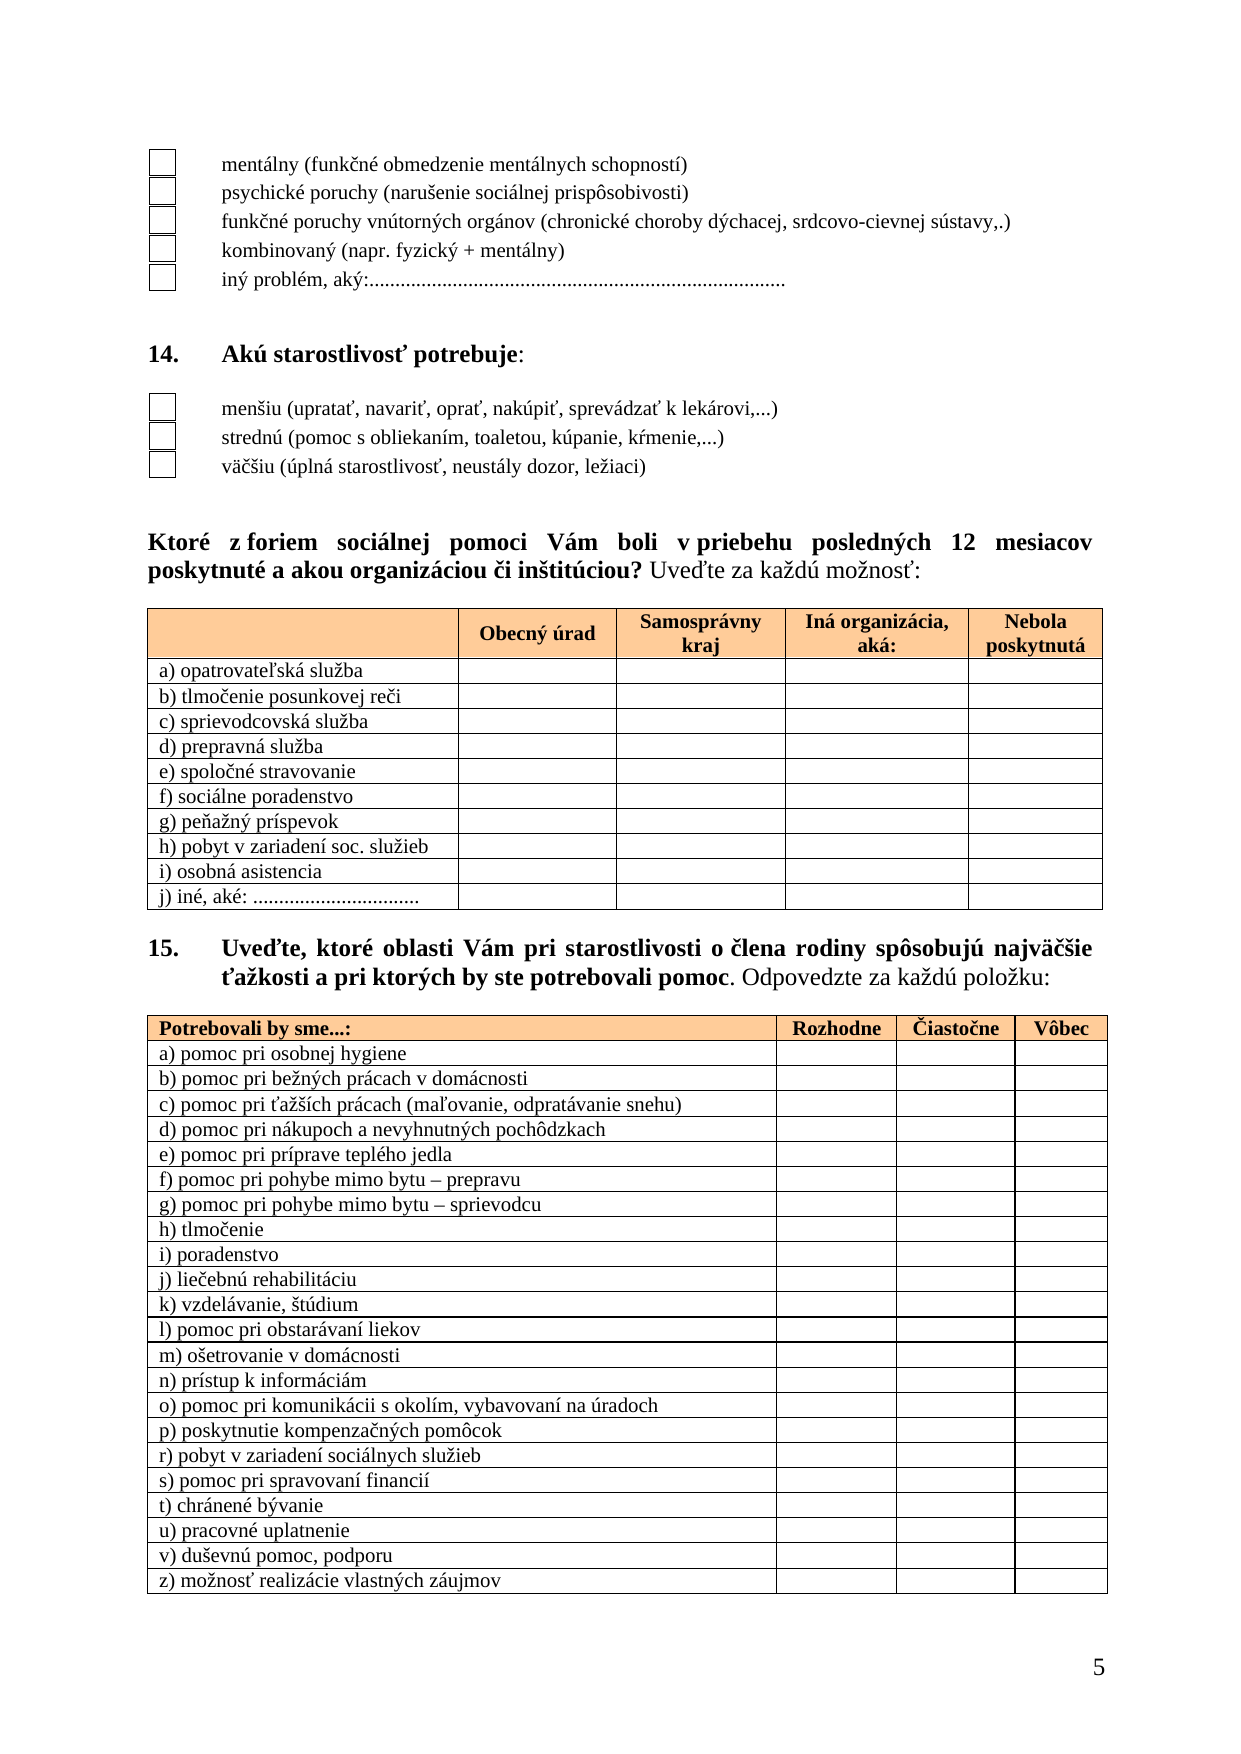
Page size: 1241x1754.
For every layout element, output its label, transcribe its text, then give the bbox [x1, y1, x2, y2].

table_cell [617, 834, 785, 858]
text 14. Akú starostlivosť potrebuje: [148, 339, 1093, 368]
table_cell [969, 759, 1102, 783]
table_cell h) tlmočenie [148, 1217, 776, 1241]
table_cell [897, 1443, 1014, 1467]
text väčšiu (úplná starostlivosť, neustály dozor, ležiaci) [148, 450, 1093, 478]
table_cell [777, 1142, 896, 1166]
table_cell [777, 1443, 896, 1467]
table_cell [897, 1493, 1014, 1517]
table_cell [897, 1292, 1014, 1316]
table_cell [1016, 1518, 1107, 1542]
table_cell [777, 1267, 896, 1291]
table_cell [969, 784, 1102, 808]
table_cell [897, 1569, 1014, 1592]
table_cell [897, 1468, 1014, 1492]
table_cell [1016, 1142, 1107, 1166]
table_cell [777, 1343, 896, 1367]
table_cell [786, 859, 968, 883]
table_cell [1016, 1167, 1107, 1191]
table_cell [1016, 1343, 1107, 1367]
table_cell [897, 1091, 1014, 1116]
table_cell [459, 834, 616, 858]
table_header Potrebovali by sme...: [148, 1016, 776, 1040]
table_cell n) prístup k informáciám [148, 1368, 776, 1392]
table_cell u) pracovné uplatnenie [148, 1518, 776, 1542]
table_header Rozhodne [777, 1016, 896, 1040]
table_cell [897, 1418, 1014, 1442]
table_cell l) pomoc pri obstarávaní liekov [148, 1318, 776, 1341]
table_cell [786, 759, 968, 783]
table_cell [459, 759, 616, 783]
table_cell [897, 1041, 1014, 1065]
table_cell [617, 809, 785, 833]
table_cell [969, 859, 1102, 883]
table_cell [897, 1217, 1014, 1241]
table_cell m) ošetrovanie v domácnosti [148, 1343, 776, 1367]
table_cell [777, 1242, 896, 1266]
table_cell [897, 1518, 1014, 1542]
table_cell [617, 784, 785, 808]
table_cell [969, 834, 1102, 858]
table_cell [786, 659, 968, 682]
table_cell [1016, 1066, 1107, 1090]
table_cell c) pomoc pri ťažších prácach (maľovanie, odpratávanie snehu) [148, 1091, 776, 1116]
table_cell [1016, 1267, 1107, 1291]
text 15. Uveďte, ktoré oblasti Vám pri starostlivosti o člena rodiny spôsobujú najväčšie ťažkosti a pri ktorých by ste potrebovali pomoc. Odpovedzte za každú položku: [148, 933, 1093, 991]
table_cell [617, 709, 785, 733]
table_cell [777, 1543, 896, 1567]
table_cell [786, 684, 968, 708]
table_cell g) pomoc pri pohybe mimo bytu – sprievodcu [148, 1192, 776, 1216]
table_cell [897, 1142, 1014, 1166]
table_cell [897, 1267, 1014, 1291]
table_cell [786, 834, 968, 858]
table_cell [1016, 1242, 1107, 1266]
table_cell [1016, 1091, 1107, 1116]
table_cell [459, 884, 616, 908]
table_cell [459, 784, 616, 808]
table_cell [969, 809, 1102, 833]
table_cell v) duševnú pomoc, podporu [148, 1543, 776, 1567]
table_cell [786, 734, 968, 758]
table_cell [1016, 1543, 1107, 1567]
table_cell [969, 684, 1102, 708]
table_cell [777, 1518, 896, 1542]
table_cell [969, 734, 1102, 758]
table_cell d) prepravná služba [148, 734, 458, 758]
table_cell z) možnosť realizácie vlastných záujmov [148, 1569, 776, 1592]
table_cell f) sociálne poradenstvo [148, 784, 458, 808]
table_cell [777, 1468, 896, 1492]
table_cell [1016, 1117, 1107, 1141]
table_cell k) vzdelávanie, štúdium [148, 1292, 776, 1316]
table_cell f) pomoc pri pohybe mimo bytu – prepravu [148, 1167, 776, 1191]
table_cell [1016, 1318, 1107, 1341]
table_cell [777, 1368, 896, 1392]
table_header Obecný úrad [459, 609, 616, 657]
table_cell [1016, 1393, 1107, 1417]
text psychické poruchy (narušenie sociálnej prispôsobivosti) [148, 176, 1093, 205]
text menšiu (upratať, navariť, oprať, nakúpiť, sprevádzať k lekárovi,...) [148, 392, 1093, 421]
table_cell [897, 1117, 1014, 1141]
text Ktoré z foriem sociálnej pomoci Vám boli v priebehu posledných 12 mesiacov poskytnuté a akou organizáciou či inštitúciou? Uveďte za každú možnosť: [148, 527, 1093, 584]
table_cell [777, 1569, 896, 1592]
table_cell [786, 809, 968, 833]
table_cell [777, 1117, 896, 1141]
table_cell [777, 1217, 896, 1241]
table_cell j) liečebnú rehabilitáciu [148, 1267, 776, 1291]
text funkčné poruchy vnútorných orgánov (chronické choroby dýchacej, srdcovo-cievnej sústavy,.) [148, 205, 1093, 234]
table_cell [1016, 1493, 1107, 1517]
table_cell b) tlmočenie posunkovej reči [148, 684, 458, 708]
table_cell [617, 734, 785, 758]
table_cell [459, 709, 616, 733]
table_cell [786, 884, 968, 908]
table_cell [777, 1066, 896, 1090]
table_cell h) pobyt v zariadení soc. služieb [148, 834, 458, 858]
table_cell [777, 1041, 896, 1065]
table_cell [777, 1292, 896, 1316]
table_cell e) pomoc pri príprave teplého jedla [148, 1142, 776, 1166]
table_cell a) opatrovateľská služba [148, 659, 458, 682]
table_cell [777, 1192, 896, 1216]
table_cell [897, 1393, 1014, 1417]
table_header Čiastočne [897, 1016, 1014, 1040]
table_cell [1016, 1217, 1107, 1241]
table_cell [1016, 1292, 1107, 1316]
table_cell t) chránené bývanie [148, 1493, 776, 1517]
table_cell p) poskytnutie kompenzačných pomôcok [148, 1418, 776, 1442]
table_cell [897, 1343, 1014, 1367]
table_cell [969, 659, 1102, 682]
table_cell o) pomoc pri komunikácii s okolím, vybavovaní na úradoch [148, 1393, 776, 1417]
table_cell g) peňažný príspevok [148, 809, 458, 833]
table_cell [897, 1066, 1014, 1090]
table_cell [897, 1167, 1014, 1191]
table_cell [459, 734, 616, 758]
table_cell [777, 1393, 896, 1417]
table_cell [617, 659, 785, 682]
table_cell [777, 1418, 896, 1442]
table_cell [897, 1242, 1014, 1266]
table_cell [1016, 1192, 1107, 1216]
table_cell [969, 709, 1102, 733]
table_cell [617, 759, 785, 783]
table_header [148, 609, 458, 657]
table_cell [617, 884, 785, 908]
table_cell c) sprievodcovská služba [148, 709, 458, 733]
table_cell i) osobná asistencia [148, 859, 458, 883]
table_cell [617, 859, 785, 883]
table_cell [897, 1368, 1014, 1392]
table_cell [897, 1543, 1014, 1567]
table_cell [777, 1091, 896, 1116]
table_cell j) iné, aké: ................................ [148, 884, 458, 908]
table_cell [777, 1493, 896, 1517]
table_cell [459, 809, 616, 833]
text iný problém, aký:................................................................................ [148, 263, 1093, 291]
table_cell d) pomoc pri nákupoch a nevyhnutných pochôdzkach [148, 1117, 776, 1141]
text strednú (pomoc s obliekaním, toaletou, kúpanie, kŕmenie,...) [148, 421, 1093, 450]
table_cell [777, 1318, 896, 1341]
text mentálny (funkčné obmedzenie mentálnych schopností) [148, 148, 1093, 176]
table_cell [1016, 1468, 1107, 1492]
table_header Vôbec [1016, 1016, 1107, 1040]
table_cell [459, 684, 616, 708]
table_cell [1016, 1041, 1107, 1065]
table_cell [617, 684, 785, 708]
table_cell [969, 884, 1102, 908]
table_cell [786, 709, 968, 733]
table_cell e) spoločné stravovanie [148, 759, 458, 783]
table_header Nebola poskytnutá [969, 609, 1102, 657]
table_cell i) poradenstvo [148, 1242, 776, 1266]
table_cell [459, 859, 616, 883]
table_cell [897, 1318, 1014, 1341]
table_cell [1016, 1443, 1107, 1467]
table_cell s) pomoc pri spravovaní financií [148, 1468, 776, 1492]
table_cell [1016, 1368, 1107, 1392]
table_header Iná organizácia, aká: [786, 609, 968, 657]
table_cell [897, 1192, 1014, 1216]
table_header Samosprávny kraj [617, 609, 785, 657]
table_cell a) pomoc pri osobnej hygiene [148, 1041, 776, 1065]
table_cell [777, 1167, 896, 1191]
text kombinovaný (napr. fyzický + mentálny) [148, 234, 1093, 263]
table_cell r) pobyt v zariadení sociálnych služieb [148, 1443, 776, 1467]
table_cell b) pomoc pri bežných prácach v domácnosti [148, 1066, 776, 1090]
table_cell [1016, 1569, 1107, 1592]
table_cell [786, 784, 968, 808]
table_cell [459, 659, 616, 682]
table_cell [1016, 1418, 1107, 1442]
